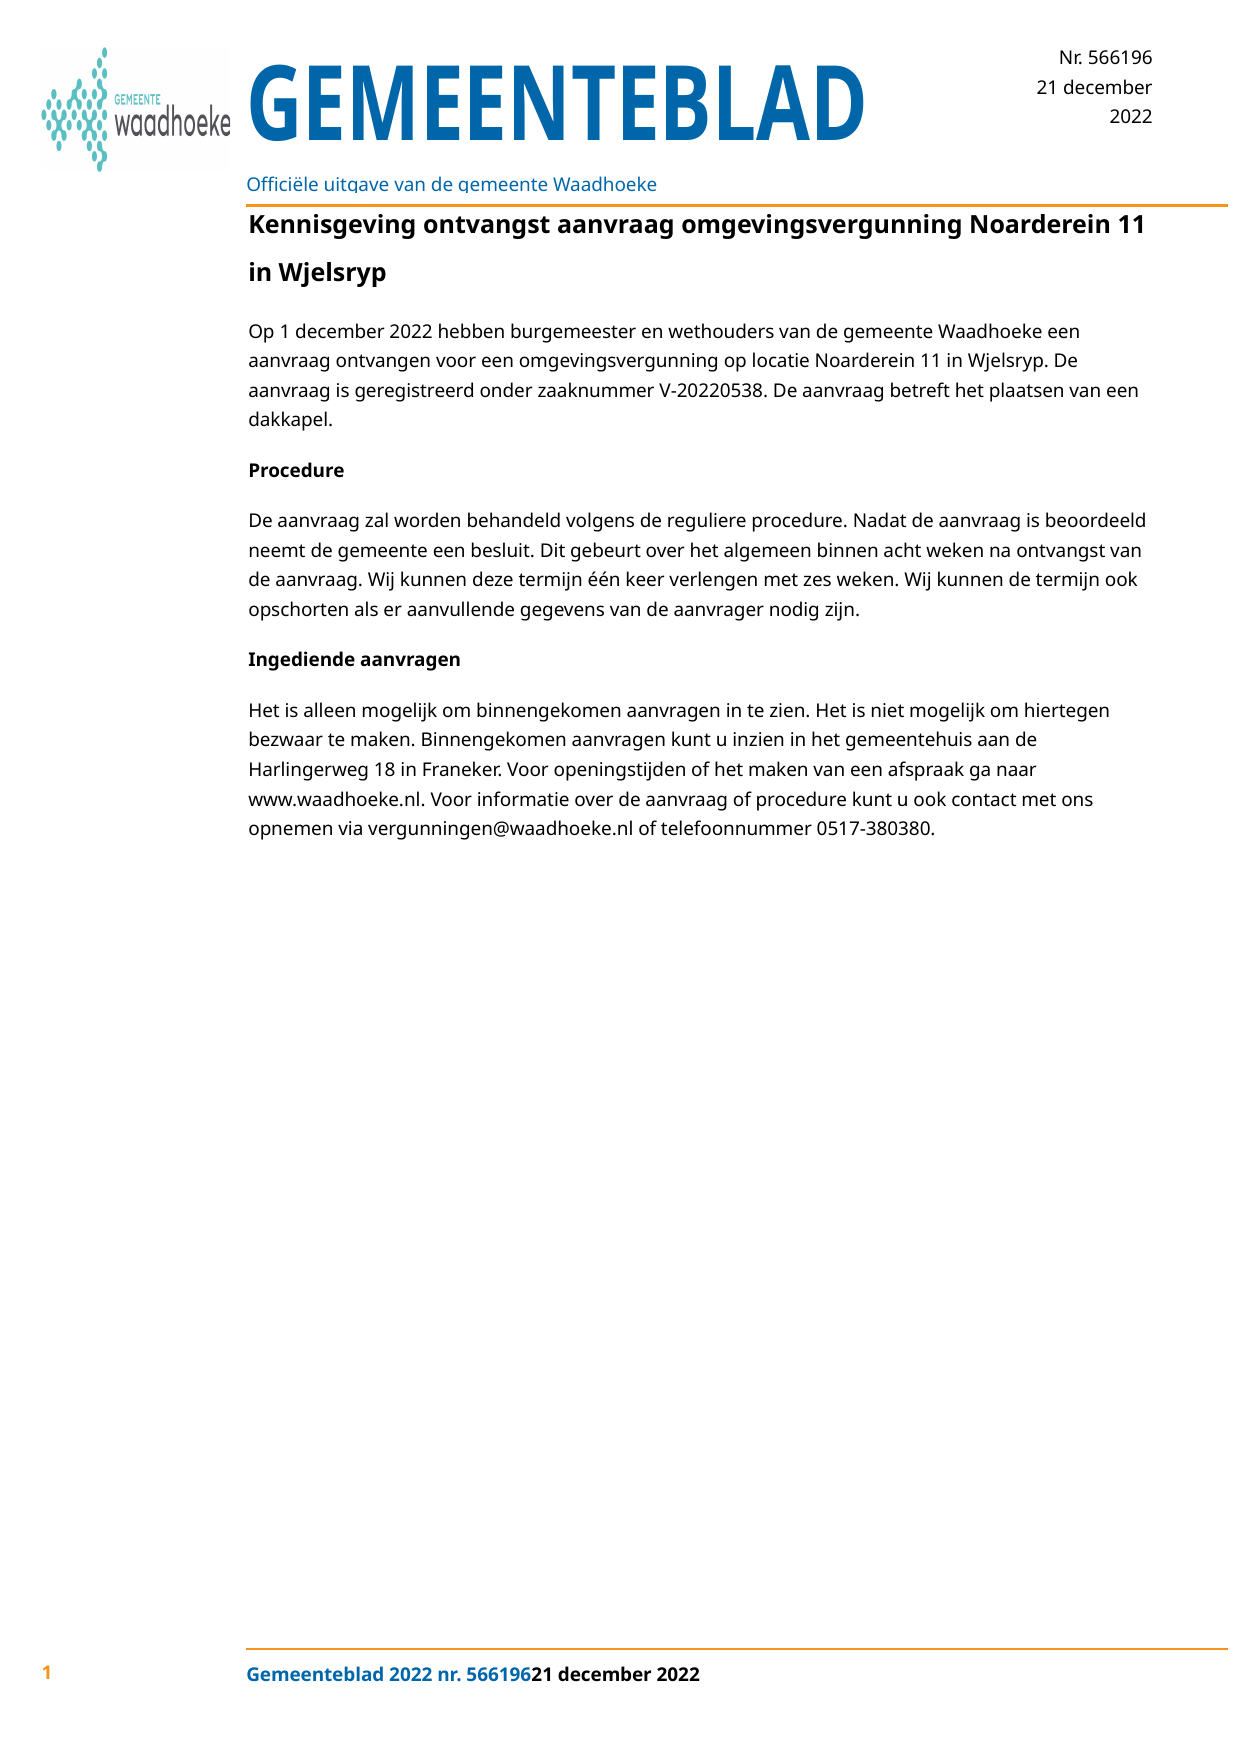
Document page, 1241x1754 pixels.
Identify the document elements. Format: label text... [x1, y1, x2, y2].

text Procedure [248, 457, 1152, 483]
text Op 1 december 2022 hebben burgemeester en wethouders van de gemeente Waadhoeke een aanvraag ontvangen voor een omgevingsvergunning op locatie Noarderein 11 in Wjelsryp. De aanvraag is geregistreerd onder zaaknummer V-20220538. De aanvraag betreft het plaatsen van een dakkapel. [248, 318, 1152, 432]
text Kennisgeving ontvangst aanvraag omgevingsvergunning Noarderein 11 in Wjelsryp [248, 207, 1152, 288]
text De aanvraag zal worden behandeld volgens de reguliere procedure. Nadat de aanvraag is beoordeeld neemt de gemeente een besluit. Dit gebeurt over het algemeen binnen acht weken na ontvangst van de aanvraag. Wij kunnen deze termijn één keer verlengen met zes weken. Wij kunnen de termijn ook opschorten als er aanvullende gegevens van de aanvrager nodig zijn. [248, 507, 1152, 622]
text Het is alleen mogelijk om binnengekomen aanvragen in te zien. Het is niet mogelijk om hiertegen bezwaar te maken. Binnengekomen aanvragen kunt u inzien in het gemeentehuis aan de Harlingerweg 18 in Franeker. Voor openingstijden of het maken van een afspraak ga naar www.waadhoeke.nl. Voor informatie over de aanvraag of procedure kunt u ook contact met ons opnemen via vergunningen@waadhoeke.nl of telefoonnummer 0517-380380. [248, 697, 1152, 841]
text Ingediende aanvragen [248, 647, 1152, 672]
picture [41, 47, 231, 172]
